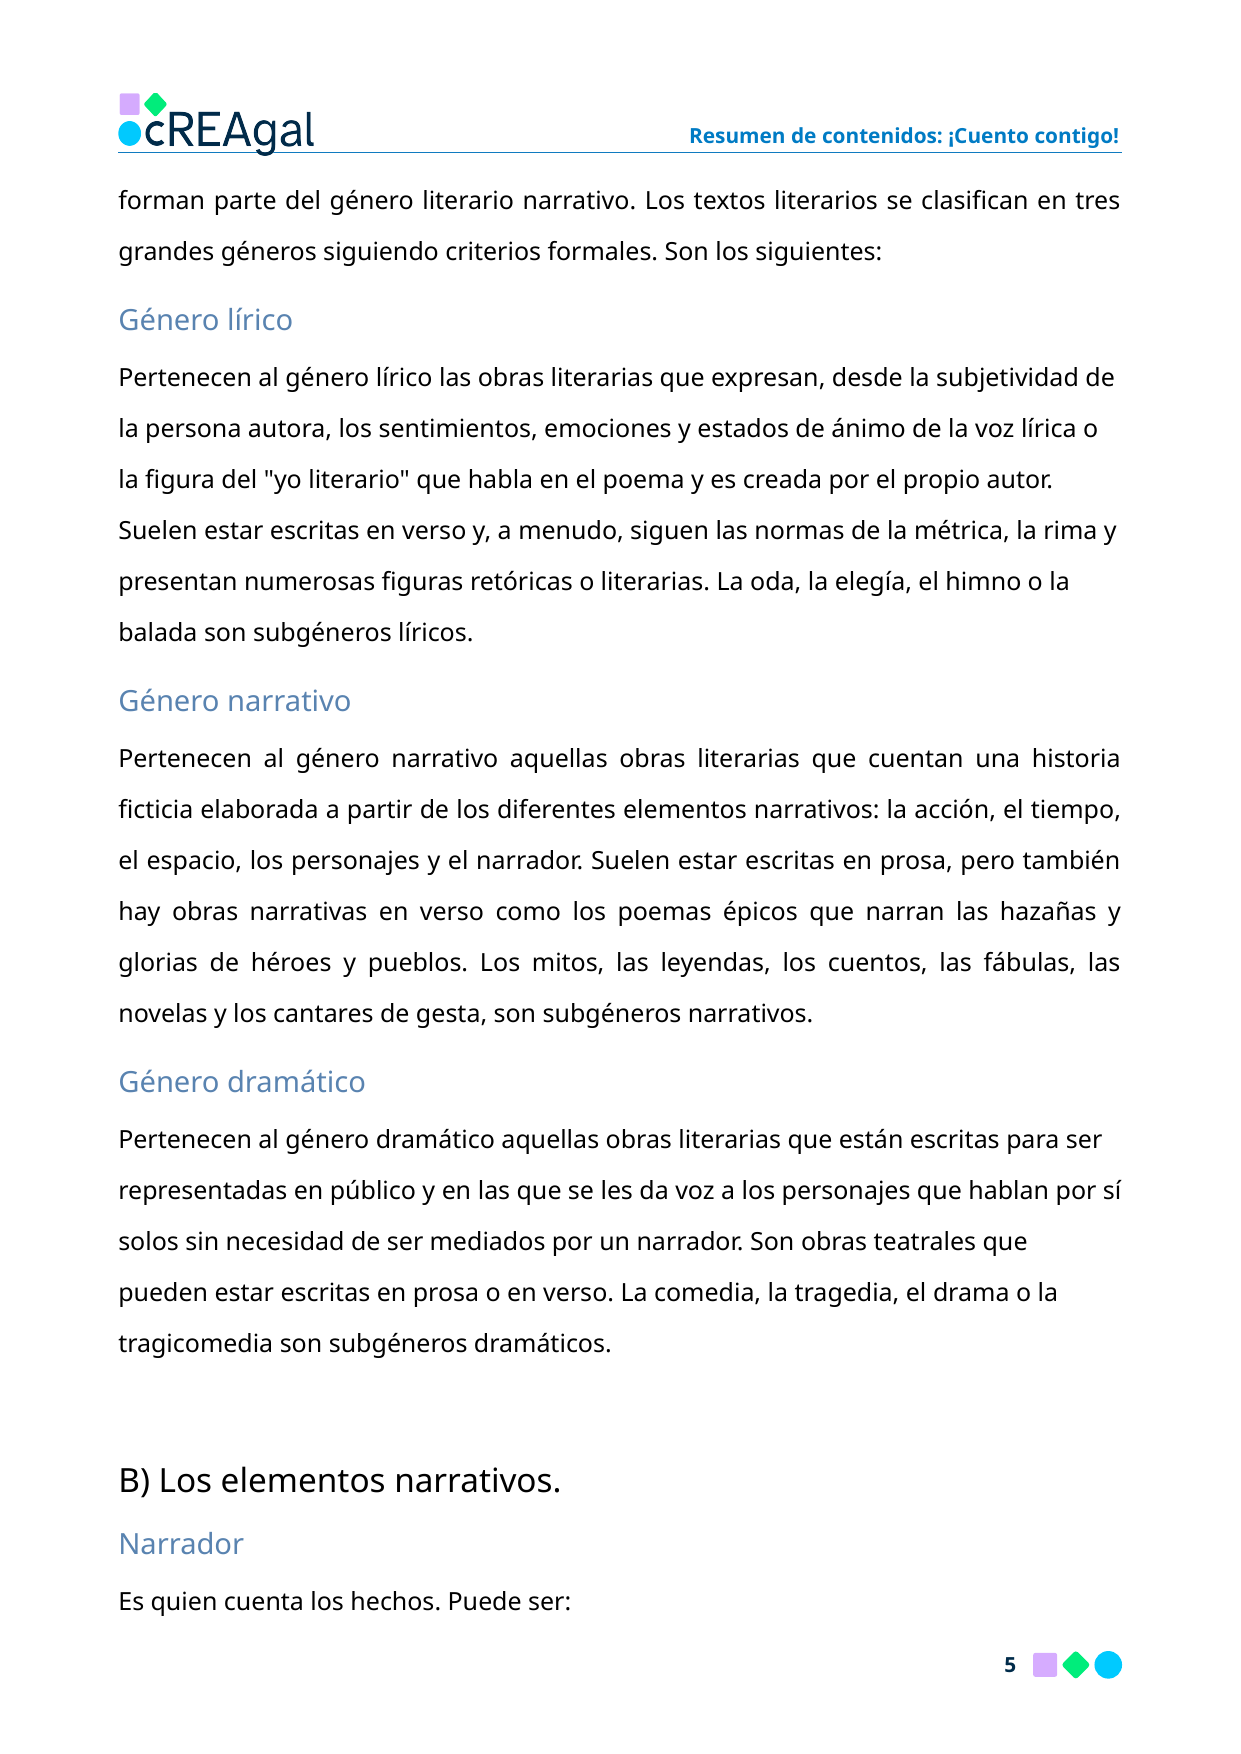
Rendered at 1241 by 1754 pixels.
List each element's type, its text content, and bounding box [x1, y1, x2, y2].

text Pertenecen al género dramático aquellas obras literarias que están escritas para ser representadas en público y en las que se les da voz a los personajes que hablan por sí solos sin necesidad de ser mediados por un narrador. Son obras teatrales que pueden estar escritas en prosa o en verso. La comedia, la tragedia, el drama o la tragicomedia son subgéneros dramáticos. [118, 1121, 1122, 1360]
text Narrador [118, 1524, 1122, 1563]
text Es quien cuenta los hechos. Puede ser: [118, 1584, 1122, 1618]
text Género dramático [118, 1061, 1122, 1101]
text Pertenecen al género lírico las obras literarias que expresan, desde la subjetividad de la persona autora, los sentimientos, emociones y estados de ánimo de la voz lírica o la figura del "yo literario" que habla en el poema y es creada por el propio autor. Suelen estar escritas en verso y, a menudo, siguen las normas de la métrica, la rima y presentan numerosas figuras retóricas o literarias. La oda, la elegía, el himno o la balada son subgéneros líricos. [118, 359, 1122, 649]
picture [118, 93, 314, 156]
text Género lírico [118, 299, 1122, 339]
text Pertenecen al género narrativo aquellas obras literarias que cuentan una historia ficticia elaborada a partir de los diferentes elementos narrativos: la acción, el tiempo, el espacio, los personajes y el narrador. Suelen estar escritas en prosa, pero también hay obras narrativas en verso como los poemas épicos que narran las hazañas y glorias de héroes y pueblos. Los mitos, las leyendas, los cuentos, las fábulas, las novelas y los cantares de gesta, son subgéneros narrativos. [118, 740, 1122, 1030]
text B) Los elementos narrativos. [118, 1457, 1122, 1502]
text forman parte del género literario narrativo. Los textos literarios se clasifican en tres grandes géneros siguiendo criterios formales. Son los siguientes: [118, 182, 1122, 268]
text Género narrativo [118, 680, 1122, 720]
